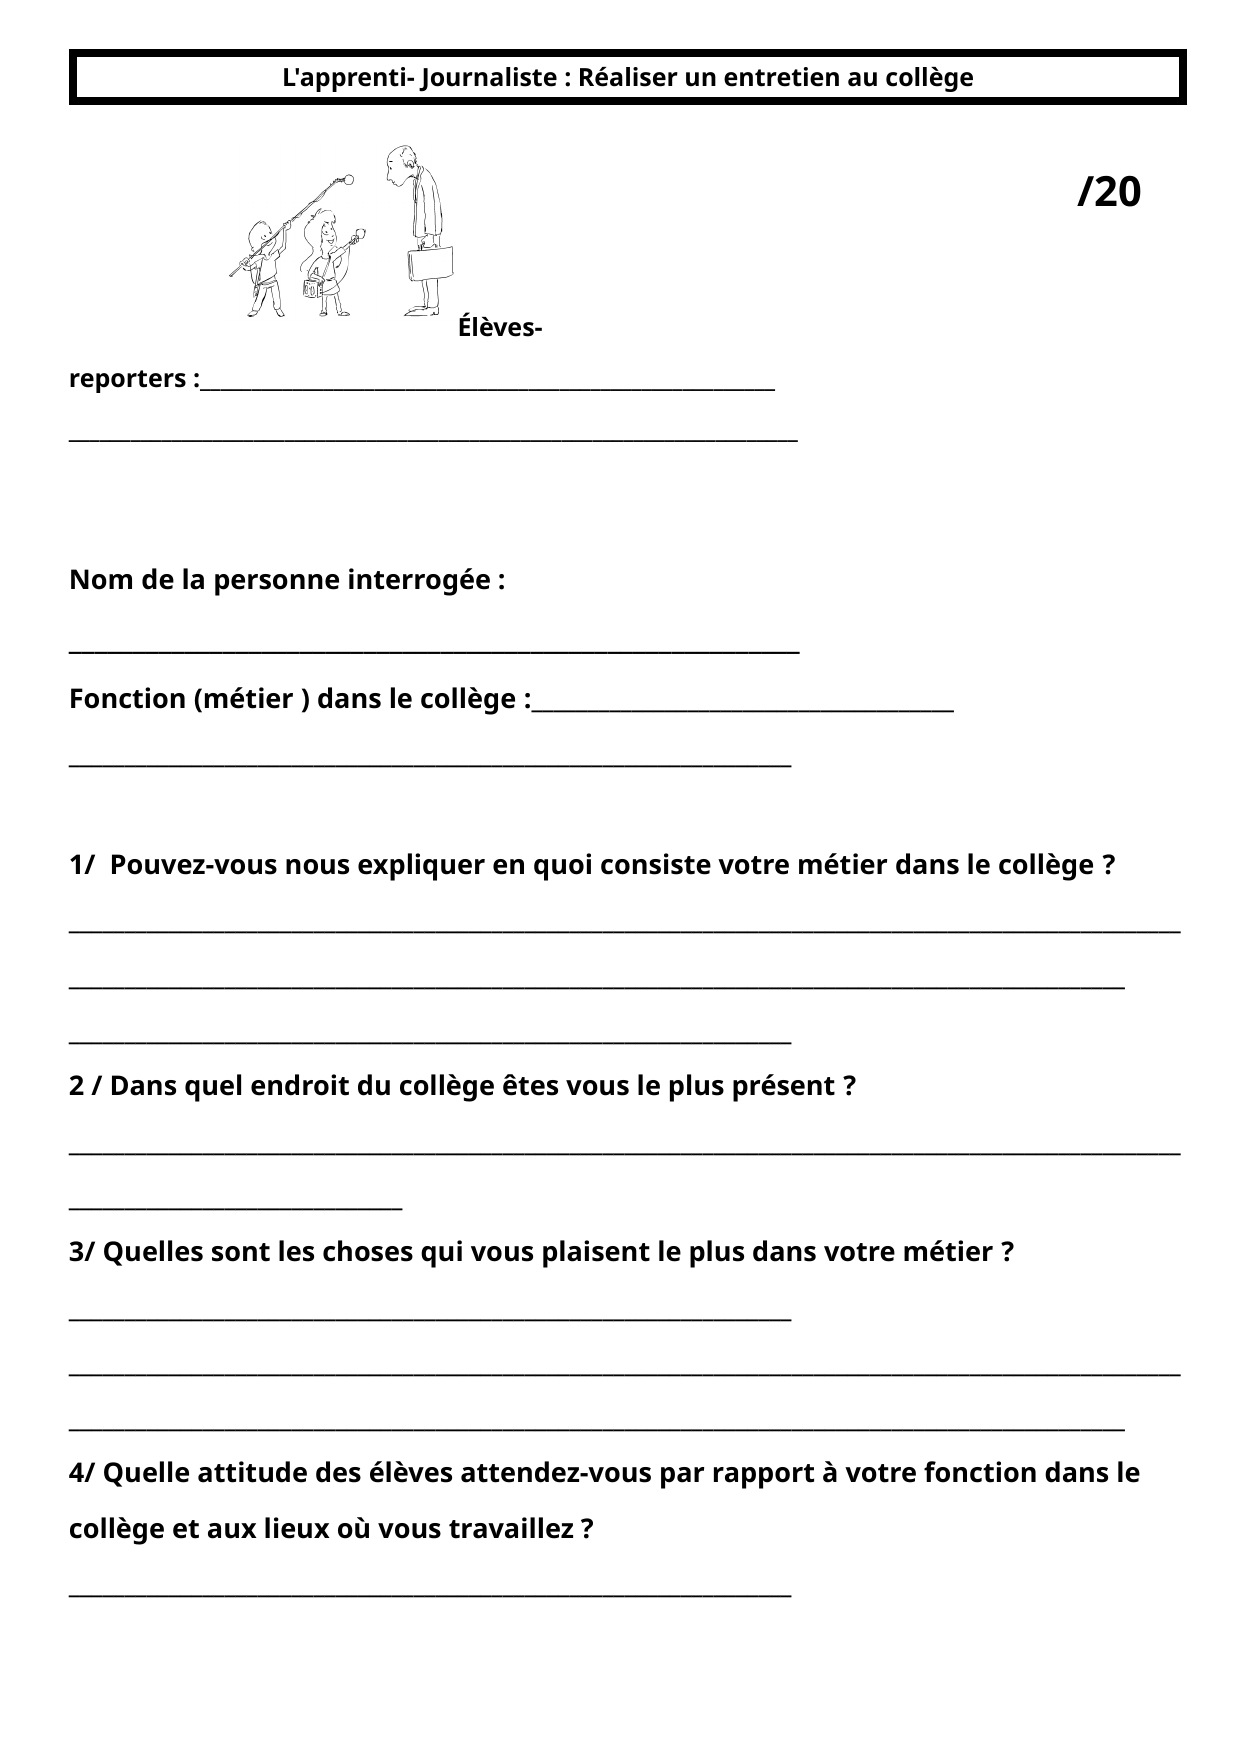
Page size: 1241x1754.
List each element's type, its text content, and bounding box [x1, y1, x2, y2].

text _______________________________________________________________________ [69, 411, 1187, 446]
text 3/ Quelles sont les choses qui vous plaisent le plus dans votre métier ?_________________________________________________________________ [69, 1233, 1187, 1325]
text _________________________________________________________________ [69, 1011, 1187, 1048]
text [69, 162, 226, 218]
text _________________________________________________________ [69, 616, 1187, 658]
text Élèves-reporters :________________________________________________________ [69, 309, 1187, 394]
text Fonction (métier ) dans le collège :______________________________________ [69, 679, 1187, 716]
text L'apprenti- Journaliste : Réaliser un entretien au collège [77, 57, 1179, 97]
text 4/ Quelle attitude des élèves attendez-vous par rapport à votre fonction dans le collège et aux lieux où vous travaillez ?_________________________________________________________________ [69, 1454, 1187, 1601]
text 2 / Dans quel endroit du collège êtes vous le plus présent ?__________________________________________________________________________________________________________________________________ [69, 1067, 1187, 1214]
text /20 [458, 162, 1187, 218]
text Nom de la personne interrogée : [69, 560, 1187, 597]
text 1/ Pouvez-vous nous expliquer en quoi consiste votre métier dans le collège ? ___________________________________________________________________________________________________________________________________________________________________________________________________ [69, 846, 1187, 993]
text ___________________________________________________________________________________________________________________________________________________________________________________________________ [69, 1343, 1187, 1436]
text _________________________________________________________________ [69, 735, 1187, 772]
picture [226, 143, 458, 321]
